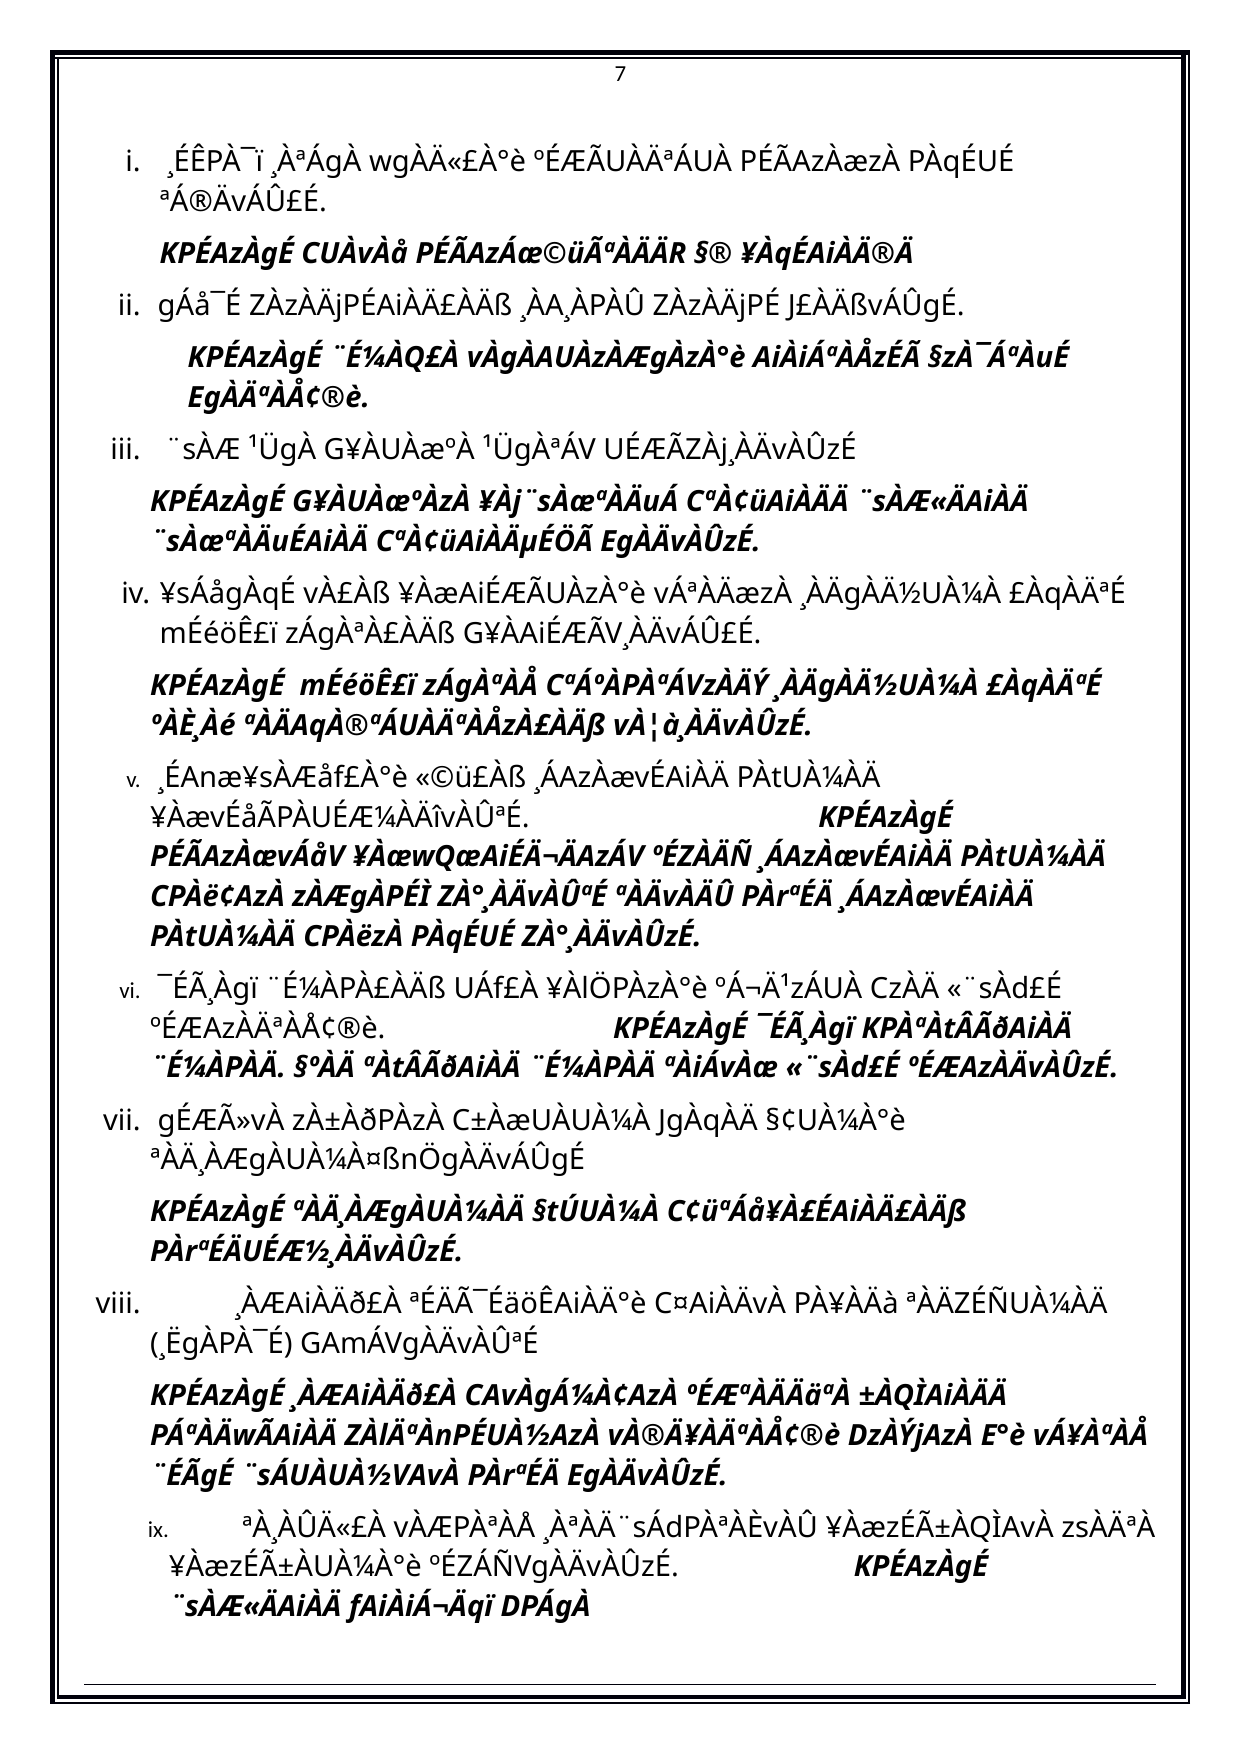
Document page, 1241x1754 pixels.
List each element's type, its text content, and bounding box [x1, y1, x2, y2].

list KPÉAzÀgÉ ¸ÀÆAiÀÄð£À CAvÀgÁ¼À¢AzÀ ºÉÆªÀÄÄäªÀ ±ÀQÌAiÀÄÄ PÁªÀÄwÃAiÀÄ ZÀlÄªÀnPÉUÀ½AzÀ vÀ®Ä¥ÀÄªÀÅ¢®è DzÀÝjAzÀ E°è vÁ¥ÀªÀÅ ¨ÉÃgÉ ¨sÁUÀUÀ½VAvÀ PÀrªÉÄ EgÀÄvÀÛzÉ. [150, 1374, 1156, 1493]
list ¸ÉAnæ¥sÀÆåf£À°è «©ü£Àß ¸ÁAzÀævÉAiÀÄ PÀtUÀ¼ÀÄ ¥ÀævÉåÃPÀUÉÆ¼ÀÄîvÀÛªÉ. KPÉAzÀgÉ PÉÃAzÀævÁåV ¥ÀæwQæAiÉÄ¬ÄAzÁV ºÉZÀÄÑ ¸ÁAzÀævÉAiÀÄ PÀtUÀ¼ÀÄ CPÀë¢AzÀ zÀÆgÀPÉÌ ZÀ°¸ÀÄvÀÛªÉ ªÀÄvÀÄÛ PÀrªÉÄ ¸ÁAzÀævÉAiÀÄ PÀtUÀ¼ÀÄ CPÀëzÀ PÀqÉUÉ ZÀ°¸ÀÄvÀÛzÉ. [141, 756, 1156, 955]
list KPÉAzÀgÉ ¨É¼ÀQ£À vÀgÀAUÀzÀÆgÀzÀ°è AiÀiÁªÀÅzÉÃ §zÀ¯ÁªÀuÉ EgÀÄªÀÅ¢®è. [187, 337, 1156, 416]
list ¸ÀÆAiÀÄð£À ªÉÄÃ¯ÉäöÊAiÀÄ°è C¤AiÀÄvÀ PÀ¥ÀÄà ªÀÄZÉÑUÀ¼ÀÄ (¸ËgÀPÀ¯É) GAmÁVgÀÄvÀÛªÉ [141, 1282, 1156, 1362]
list gÉÆÃ»vÀ zÀ±ÀðPÀzÀ C±ÀæUÀUÀ¼À JgÀqÀÄ §¢UÀ¼À°è ªÀÄ¸ÀÆgÀUÀ¼À¤ßnÖgÀÄvÁÛgÉ [141, 1099, 1156, 1178]
list ¨sÀÆ ¹ÜgÀ G¥ÀUÀæºÀ ¹ÜgÀªÁV UÉÆÃZÀj¸ÀÄvÀÛzÉ [141, 428, 1156, 468]
list ªÀ¸ÀÛÄ«£À vÀÆPÀªÀÅ ¸ÀªÀÄ¨sÁdPÀªÀÈvÀÛ ¥ÀæzÉÃ±ÀQÌAvÀ zsÀÄªÀ ¥ÀæzÉÃ±ÀUÀ¼À°è ºÉZÁÑVgÀÄvÀÛzÉ. KPÉAzÀgÉ ¨sÀÆ«ÄAiÀÄ fAiÀiÁ¬Äqï DPÁgÀ [169, 1506, 1156, 1625]
list KPÉAzÀgÉ mÉéöÊ£ï zÁgÀªÀÅ CªÁºÀPÀªÁVzÀÄÝ ¸ÀÄgÀÄ½UÀ¼À £ÀqÀÄªÉ ºÀÈ¸Àé ªÀÄAqÀ®ªÁUÀÄªÀÅzÀ£ÀÄß vÀ¦à¸ÀÄvÀÛzÉ. [150, 664, 1156, 744]
list ¸ÉÊPÀ¯ï ¸ÀªÁgÀ wgÀÄ«£À°è ºÉÆÃUÀÄªÁUÀ PÉÃAzÀæzÀ PÀqÉUÉ ªÁ®ÄvÁÛ£É. [141, 140, 1156, 220]
list ¯ÉÃ¸Àgï ¨É¼ÀPÀ£ÀÄß UÁf£À ¥ÀlÖPÀzÀ°è ºÁ¬Ä¹zÁUÀ CzÀÄ «¨sÀd£É ºÉÆAzÀÄªÀÅ¢®è. KPÉAzÀgÉ ¯ÉÃ¸Àgï KPÀªÀtÂÃðAiÀÄ ¨É¼ÀPÀÄ. §ºÀÄ ªÀtÂÃðAiÀÄ ¨É¼ÀPÀÄ ªÀiÁvÀæ «¨sÀd£É ºÉÆAzÀÄvÀÛzÉ. [141, 967, 1156, 1086]
list KPÉAzÀgÉ CUÀvÀå PÉÃAzÁæ©üÃªÀÄÄR §® ¥ÀqÉAiÀÄ®Ä [159, 232, 1156, 272]
list KPÉAzÀgÉ G¥ÀUÀæºÀzÀ ¥Àj¨sÀæªÀÄuÁ CªÀ¢üAiÀÄÄ ¨sÀÆ«ÄAiÀÄ ¨sÀæªÀÄuÉAiÀÄ CªÀ¢üAiÀÄµÉÖÃ EgÀÄvÀÛzÉ. [150, 481, 1156, 560]
list ¥sÁågÀqÉ vÀ£Àß ¥ÀæAiÉÆÃUÀzÀ°è vÁªÀÄæzÀ ¸ÀÄgÀÄ½UÀ¼À £ÀqÀÄªÉ mÉéöÊ£ï zÁgÀªÀ£ÀÄß G¥ÀAiÉÆÃV¸ÀÄvÁÛ£É. [150, 572, 1156, 652]
list KPÉAzÀgÉ ªÀÄ¸ÀÆgÀUÀ¼ÀÄ §tÚUÀ¼À C¢üªÁå¥À£ÉAiÀÄ£ÀÄß PÀrªÉÄUÉÆ½¸ÀÄvÀÛzÉ. [150, 1191, 1156, 1270]
list gÁå¯É ZÀzÀÄjPÉAiÀÄ£ÀÄß ¸ÀA¸ÀPÀÛ ZÀzÀÄjPÉ J£ÀÄßvÁÛgÉ. [141, 284, 1156, 324]
